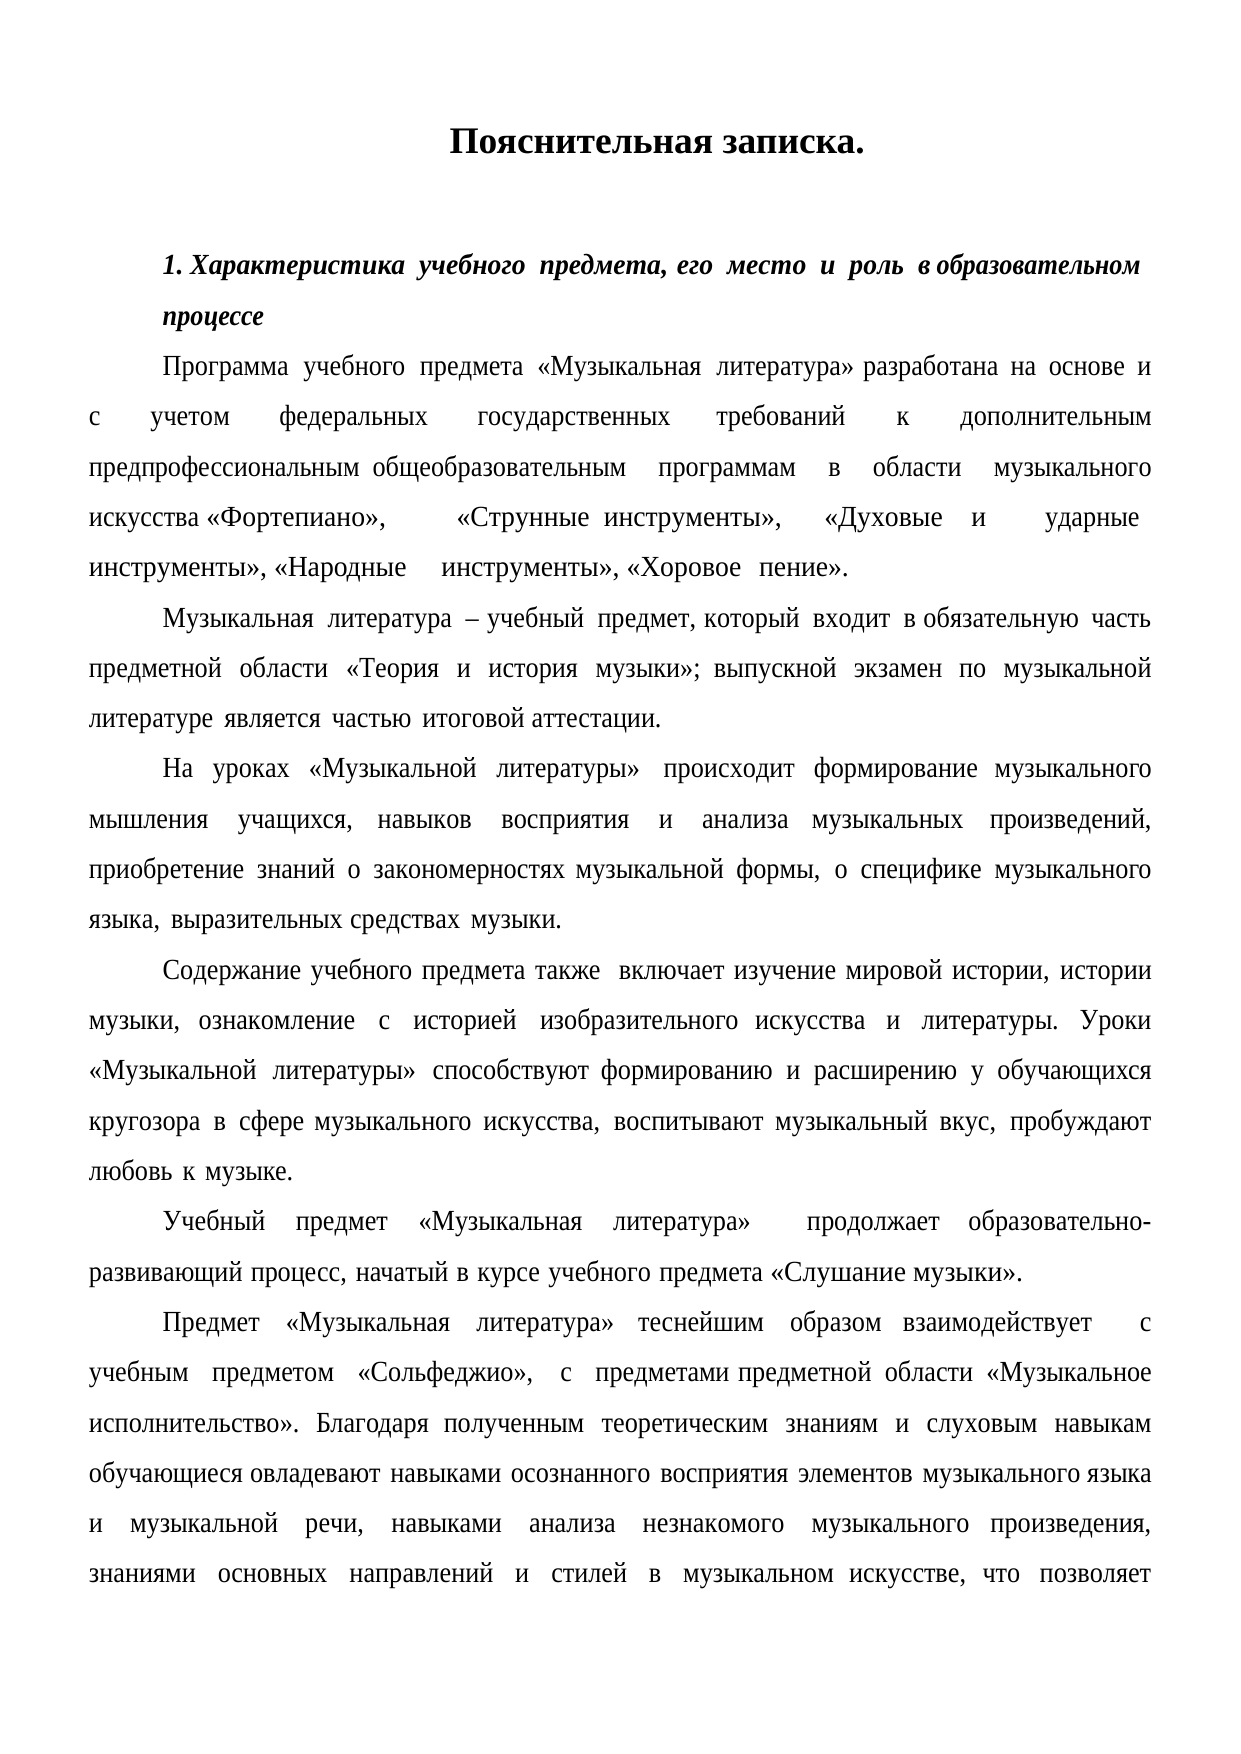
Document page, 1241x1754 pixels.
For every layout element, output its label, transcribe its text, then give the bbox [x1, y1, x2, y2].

text Учебный предмет «Музыкальная литература» продолжает образовательно-развивающий процесс, начатый в курсе учебного предмета «Слушание музыки». [89, 1203, 1152, 1287]
text На уроках «Музыкальной литературы» происходит формирование музыкального мышления учащихся, навыков восприятия и анализа музыкальных произведений, приобретение знаний о закономерностях музыкальной формы, о специфике музыкального языка, выразительных средствах музыки. [89, 751, 1152, 935]
text Программа учебного предмета «Музыкальная литература» разработана на основе и с учетом федеральных государственных требований к дополнительным предпрофессиональным общеобразовательным программам в области музыкального искусства «Фортепиано», «Струнные инструменты», «Духовые и ударные инструменты», «Народные инструменты», «Хоровое пение». [89, 348, 1152, 583]
text Содержание учебного предмета также включает изучение мировой истории, истории музыки, ознакомление с историей изобразительного искусства и литературы. Уроки «Музыкальной литературы» способствуют формированию и расширению у обучающихся кругозора в сфере музыкального искусства, воспитывают музыкальный вкус, пробуждают любовь к музыке. [89, 952, 1152, 1187]
text Музыкальная литература – учебный предмет, который входит в обязательную часть предметной области «Теория и история музыки»; выпускной экзамен по музыкальной литературе является частью итоговой аттестации. [89, 600, 1152, 734]
text Предмет «Музыкальная литература» теснейшим образом взаимодействует с учебным предметом «Сольфеджио», с предметами предметной области «Музыкальное исполнительство». Благодаря полученным теоретическим знаниям и слуховым навыкам обучающиеся овладевают навыками осознанного восприятия элементов музыкального языка и музыкальной речи, навыками анализа незнакомого музыкального произведения, знаниями основных направлений и стилей в музыкальном искусстве, что позволяет [89, 1304, 1152, 1589]
text Пояснительная записка. [162, 118, 1152, 161]
text 1. Характеристика учебного предмета, его место и роль в образовательном процессе [162, 247, 1152, 331]
